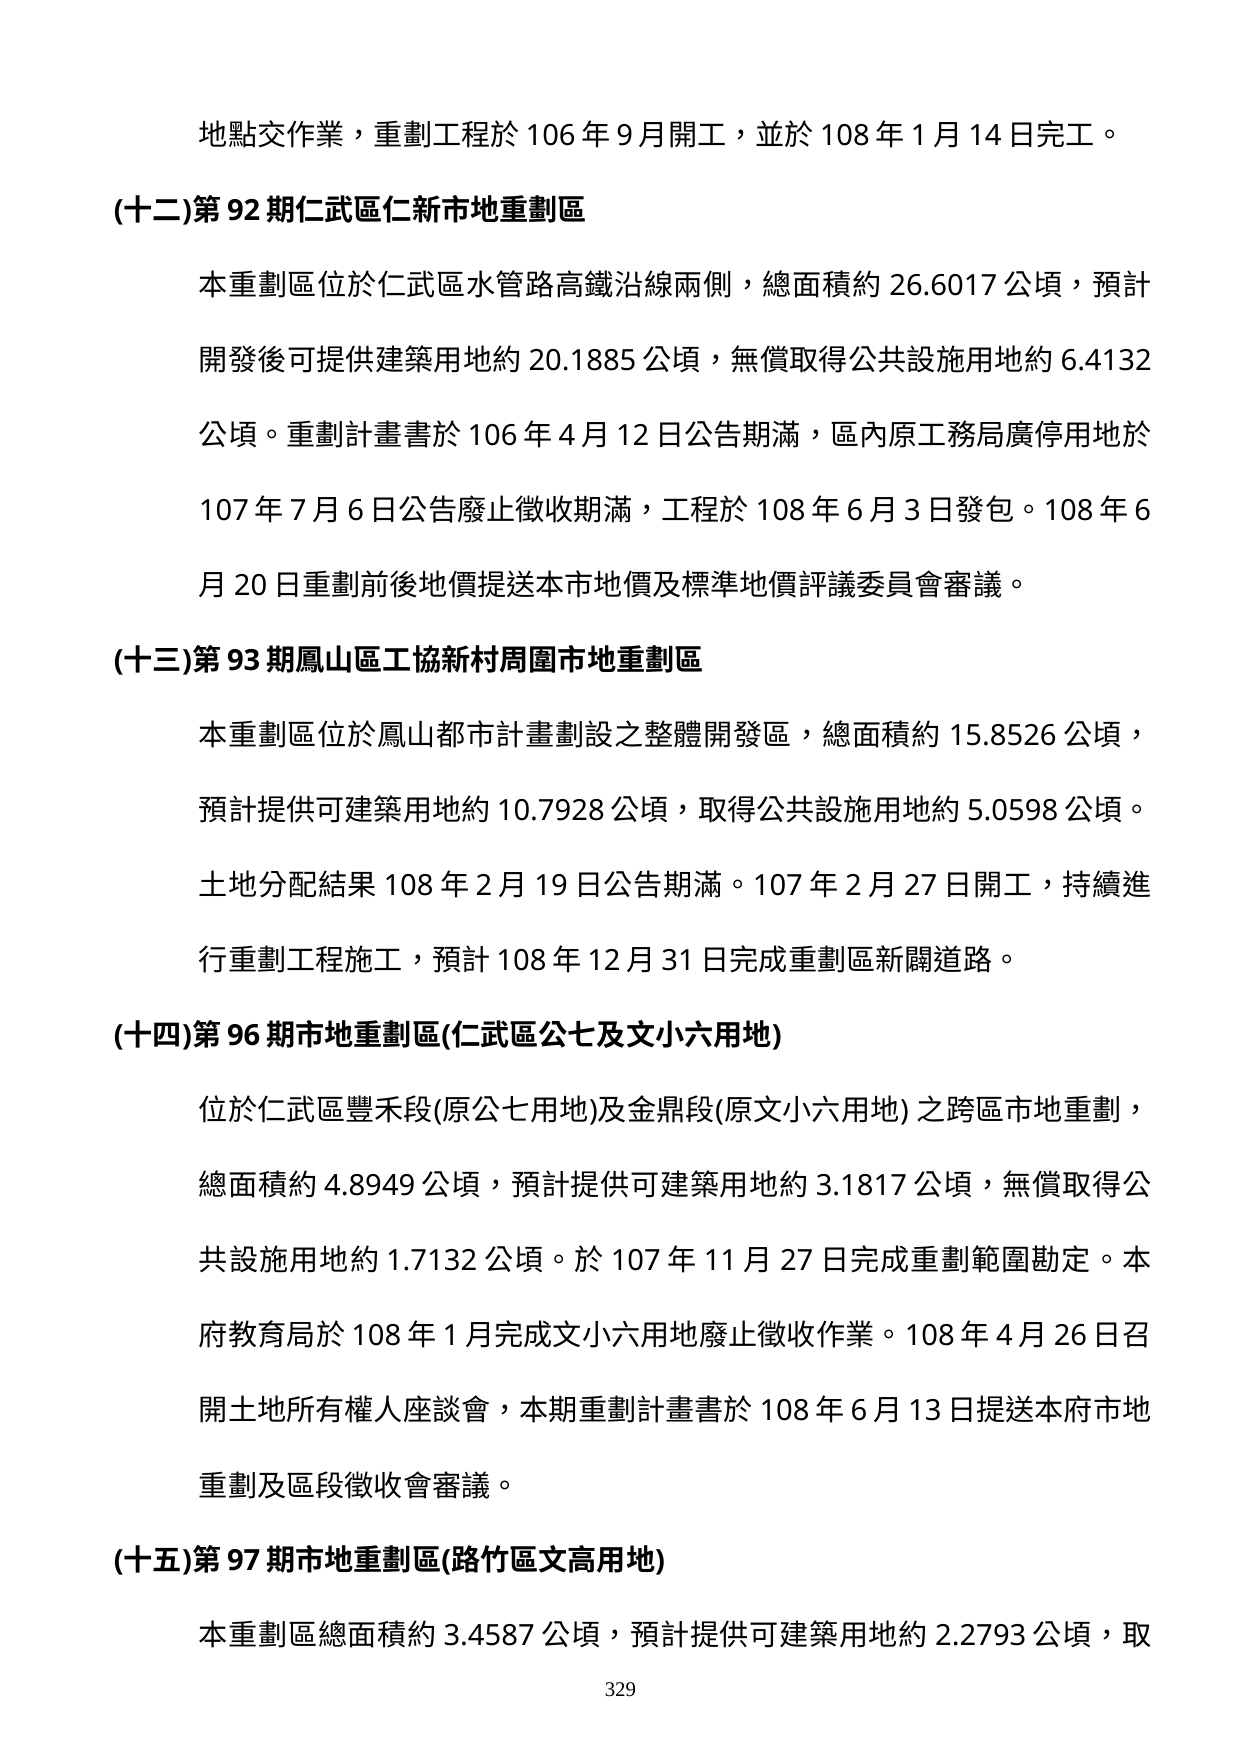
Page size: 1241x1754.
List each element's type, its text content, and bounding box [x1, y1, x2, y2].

text 本重劃區總面積約3.4587公頃，預計提供可建築用地約2.2793公頃，取 [199, 1589, 1152, 1664]
text 本重劃區位於小港區高松段及高鳳段部分土地，約位在小港機場南側，總面積約23.25公頃，預計開發後可提供建築用地約10.83公頃，無償取得公共設施用地約12.42公頃。土地分配結果107年1月26日公告期滿，107年12月12日辦理重劃後土地標示變更登記。108年3月27日辦理土地點交作業，重劃工程於106年9月開工，並於108年1月14日完工。 [199, 89, 1152, 164]
text (十四)第96期市地重劃區(仁武區公七及文小六用地) [114, 989, 1152, 1064]
text (十五)第97期市地重劃區(路竹區文高用地) [114, 1514, 1152, 1589]
text 位於仁武區豐禾段(原公七用地)及金鼎段(原文小六用地) 之跨區市地重劃，總面積約4.8949公頃，預計提供可建築用地約3.1817公頃，無償取得公共設施用地約1.7132公頃。於107年11月27日完成重劃範圍勘定。本府教育局於108年1月完成文小六用地廢止徵收作業。108年4月26日召開土地所有權人座談會，本期重劃計畫書於108年6月13日提送本府市地重劃及區段徵收會審議。 [199, 1064, 1152, 1514]
text (十二)第92期仁武區仁新市地重劃區 [114, 164, 1152, 239]
text 本重劃區位於鳳山都市計畫劃設之整體開發區，總面積約15.8526公頃，預計提供可建築用地約10.7928公頃，取得公共設施用地約5.0598公頃。土地分配結果108年2月19日公告期滿。107年2月27日開工，持續進行重劃工程施工，預計108年12月31日完成重劃區新闢道路。 [199, 689, 1152, 989]
text 本重劃區位於仁武區水管路高鐵沿線兩側，總面積約26.6017公頃，預計開發後可提供建築用地約20.1885公頃，無償取得公共設施用地約6.4132公頃。重劃計畫書於106年4月12日公告期滿，區內原工務局廣停用地於107年7月6日公告廢止徵收期滿，工程於108年6月3日發包。108年6月20日重劃前後地價提送本市地價及標準地價評議委員會審議。 [199, 239, 1152, 614]
text (十三)第93期鳳山區工協新村周圍市地重劃區 [114, 614, 1152, 689]
